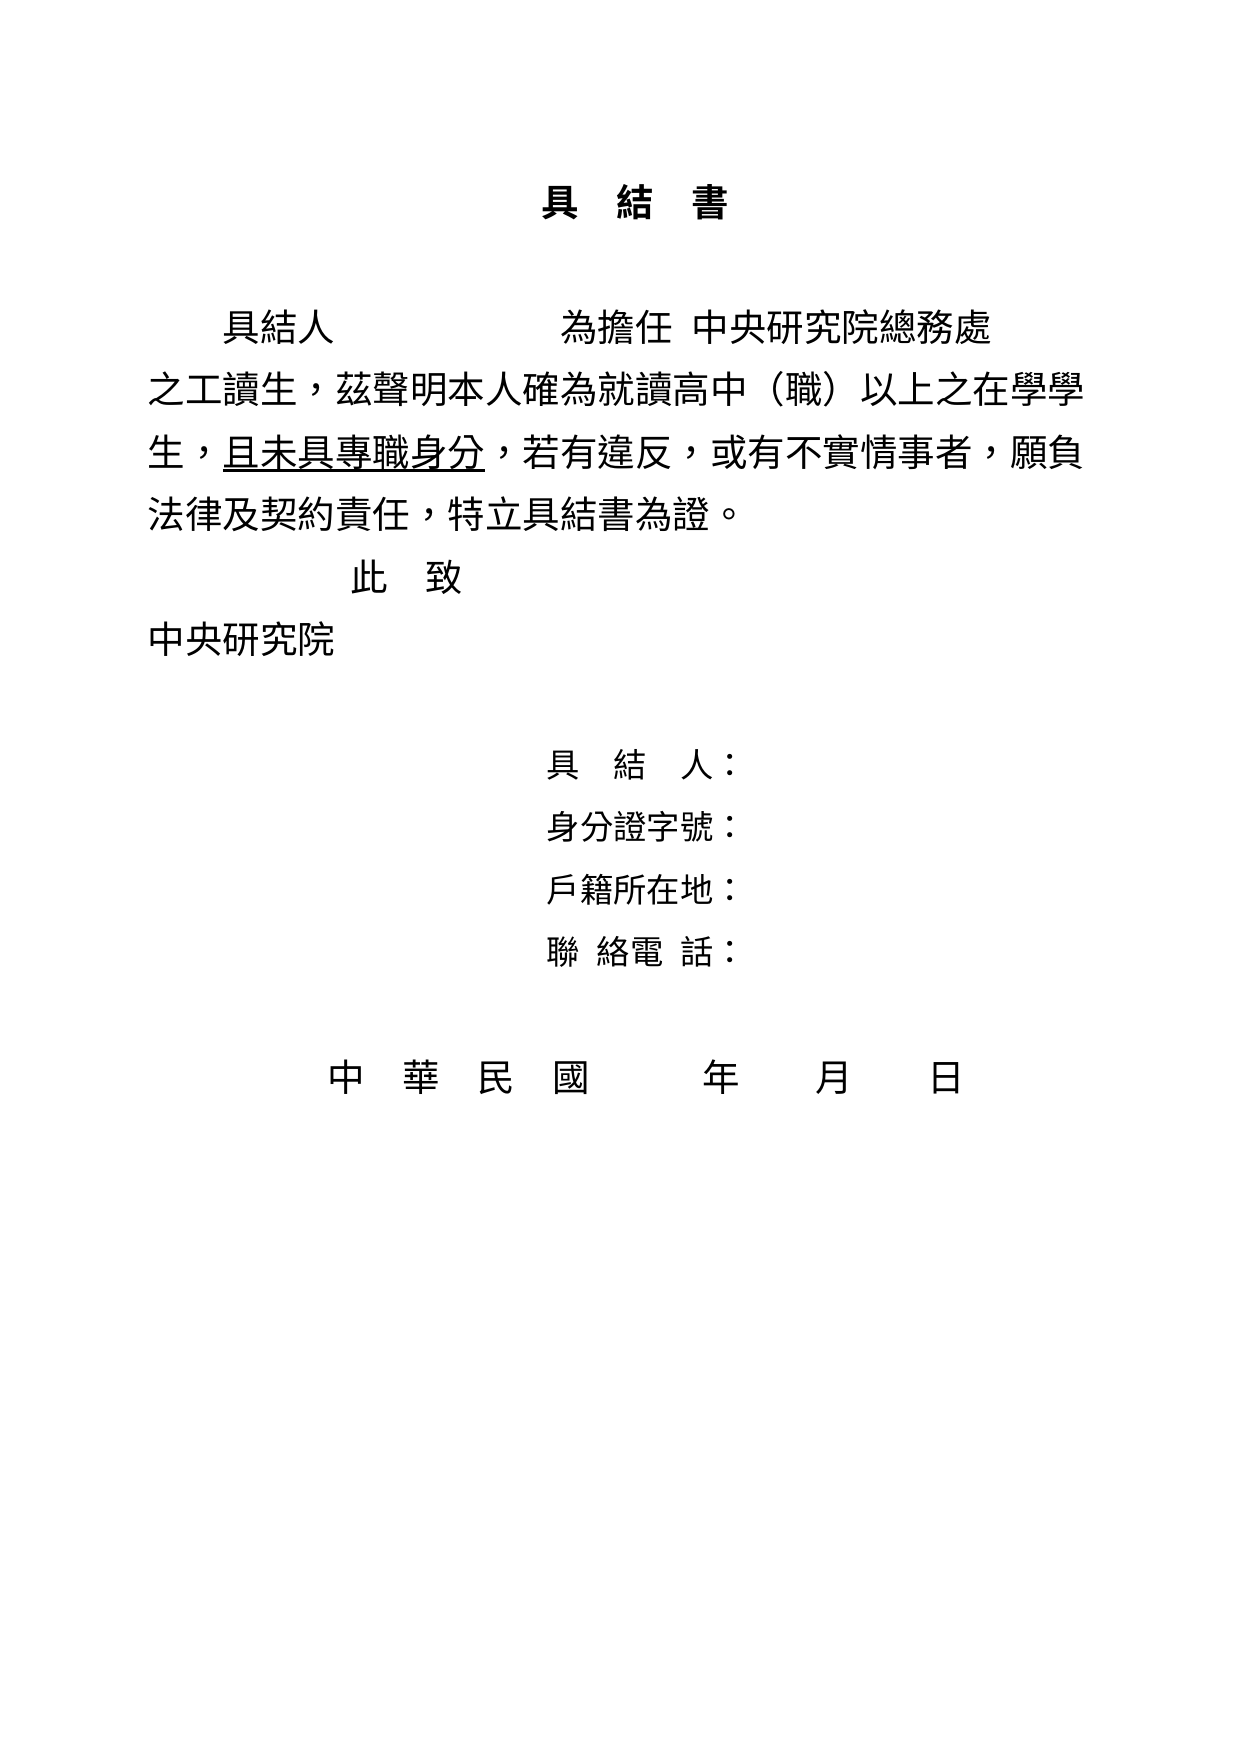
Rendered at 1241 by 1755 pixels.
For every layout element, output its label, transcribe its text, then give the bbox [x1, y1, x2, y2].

text 之工讀生，茲聲明本人確為就讀高中（職）以上之在學學生，且未具專職身分，若有違反，或有不實情事者，願負法律及契約責任，特立具結書為證。 [148, 346, 1122, 533]
text 具 結 書 [148, 158, 1122, 221]
text 具 結 人： [148, 721, 1122, 783]
text 中 華 民 國 年 月 日 [148, 1033, 1122, 1096]
text 此 致 [148, 533, 1122, 596]
text 具結人 為擔任 中央研究院總務處 [148, 283, 1122, 346]
text 身分證字號： [148, 783, 1122, 846]
text 中央研究院 [148, 596, 1122, 658]
text 聯 絡電 話： [148, 908, 1122, 971]
text 戶籍所在地： [546, 846, 1122, 908]
